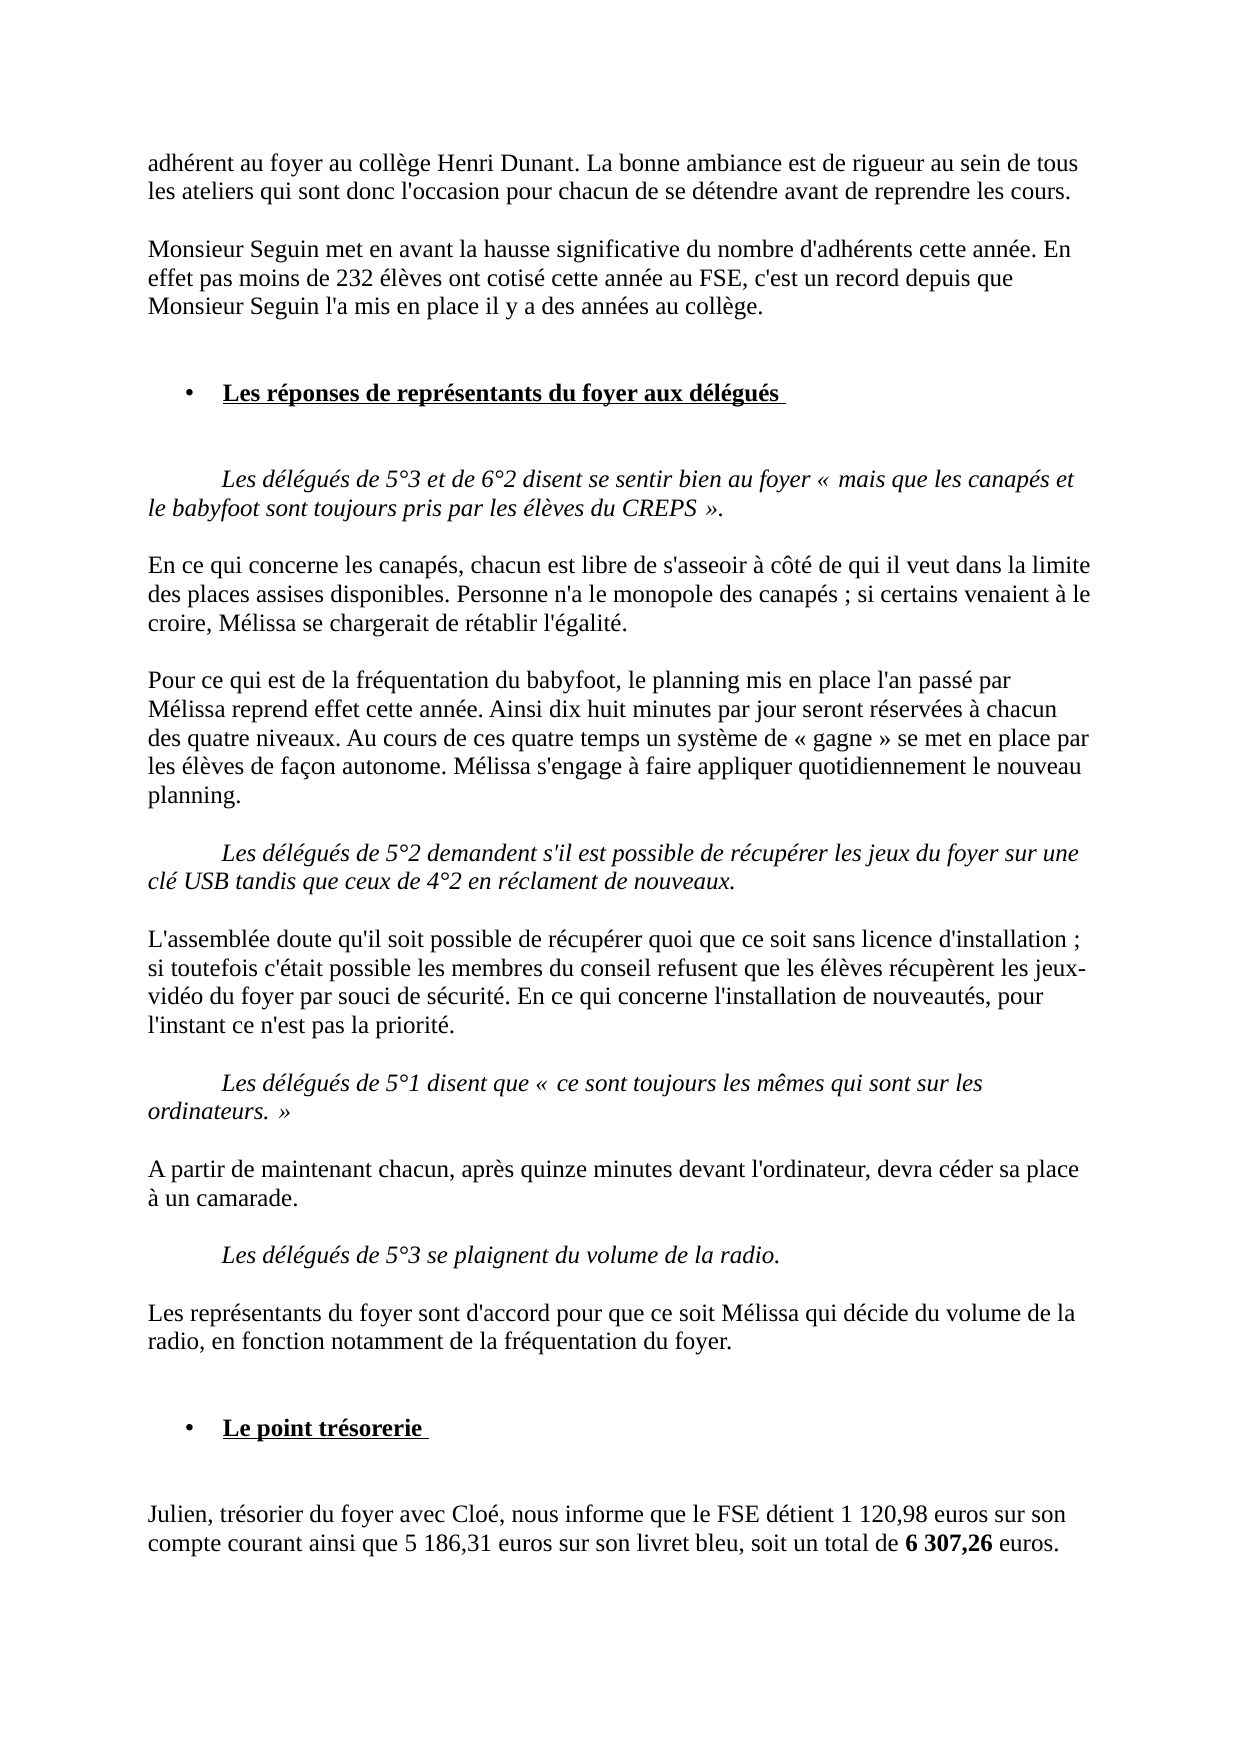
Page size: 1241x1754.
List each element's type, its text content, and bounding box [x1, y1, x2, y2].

list A partir de maintenant chacun, après quinze minutes devant l'ordinateur, devra céder sa place à un camarade. [148, 1154, 1093, 1211]
list Les délégués de 5°3 se plaignent du volume de la radio. [148, 1240, 1093, 1269]
list Le point trésorerie [185, 1413, 1093, 1441]
list adhérent au foyer au collège Henri Dunant. La bonne ambiance est de rigueur au sein de tous les ateliers qui sont donc l'occasion pour chacun de se détendre avant de reprendre les cours. [148, 148, 1093, 205]
list L'assemblée doute qu'il soit possible de récupérer quoi que ce soit sans licence d'installation ; si toutefois c'était possible les membres du conseil refusent que les élèves récupèrent les jeux- vidéo du foyer par souci de sécurité. En ce qui concerne l'installation de nouveautés, pour l'instant ce n'est pas la priorité. [148, 924, 1093, 1039]
list Pour ce qui est de la fréquentation du babyfoot, le planning mis en place l'an passé par Mélissa reprend effet cette année. Ainsi dix huit minutes par jour seront réservées à chacun des quatre niveaux. Au cours de ces quatre temps un système de « gagne » se met en place par les élèves de façon autonome. Mélissa s'engage à faire appliquer quotidiennement le nouveau planning. [148, 665, 1093, 809]
list Les délégués de 5°1 disent que « ce sont toujours les mêmes qui sont sur les ordinateurs. » [148, 1068, 1093, 1125]
list Monsieur Seguin met en avant la hausse significative du nombre d'adhérents cette année. En effet pas moins de 232 élèves ont cotisé cette année au FSE, c'est un record depuis que Monsieur Seguin l'a mis en place il y a des années au collège. [148, 234, 1093, 320]
list Julien, trésorier du foyer avec Cloé, nous informe que le FSE détient 1 120,98 euros sur son compte courant ainsi que 5 186,31 euros sur son livret bleu, soit un total de 6 307,26 euros. [148, 1499, 1093, 1556]
list Les réponses de représentants du foyer aux délégués [185, 378, 1093, 406]
list Les représentants du foyer sont d'accord pour que ce soit Mélissa qui décide du volume de la radio, en fonction notamment de la fréquentation du foyer. [148, 1298, 1093, 1355]
list Les délégués de 5°2 demandent s'il est possible de récupérer les jeux du foyer sur une clé USB tandis que ceux de 4°2 en réclament de nouveaux. [148, 838, 1093, 895]
list Les délégués de 5°3 et de 6°2 disent se sentir bien au foyer « mais que les canapés et le babyfoot sont toujours pris par les élèves du CREPS ». [148, 464, 1093, 521]
list En ce qui concerne les canapés, chacun est libre de s'asseoir à côté de qui il veut dans la limite des places assises disponibles. Personne n'a le monopole des canapés ; si certains venaient à le croire, Mélissa se chargerait de rétablir l'égalité. [148, 550, 1093, 636]
